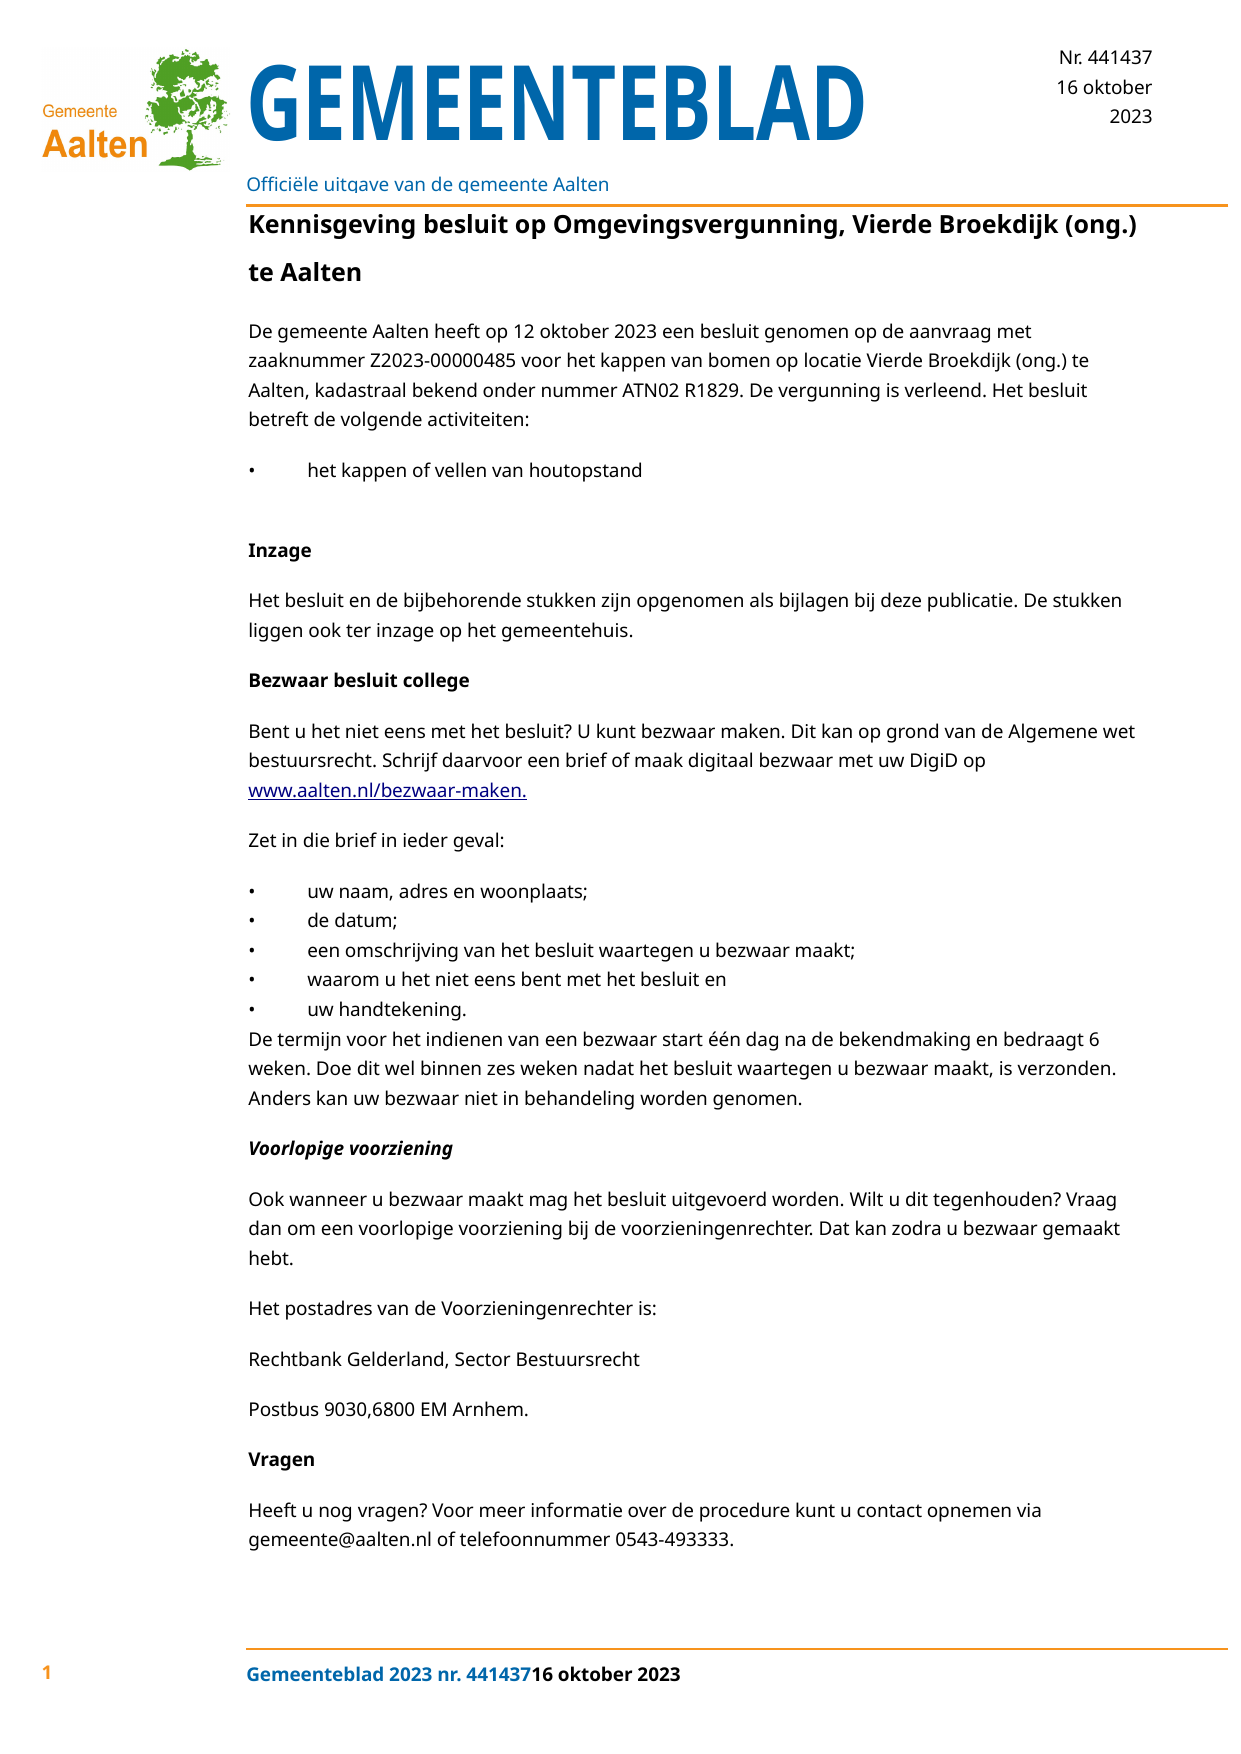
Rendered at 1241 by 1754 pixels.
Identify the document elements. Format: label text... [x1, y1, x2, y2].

text Rechtbank Gelderland, Sector Bestuursrecht [248, 1346, 1152, 1372]
picture [41, 47, 231, 172]
text Voorlopige voorziening [248, 1135, 1152, 1161]
text De termijn voor het indienen van een bezwaar start één dag na de bekendmaking en bedraagt 6 weken. Doe dit wel binnen zes weken nadat het besluit waartegen u bezwaar maakt, is verzonden. Anders kan uw bezwaar niet in behandeling worden genomen. [248, 1026, 1152, 1111]
text Postbus 9030,6800 EM Arnhem. [248, 1396, 1152, 1422]
list het kappen of vellen van houtopstand [248, 457, 1152, 483]
text Kennisgeving besluit op Omgevingsvergunning, Vierde Broekdijk (ong.) te Aalten [248, 207, 1152, 288]
text Bent u het niet eens met het besluit? U kunt bezwaar maken. Dit kan op grond van de Algemene wet bestuursrecht. Schrijf daarvoor een brief of maak digitaal bezwaar met uw DigiD op www.aalten.nl/bezwaar-maken. [248, 718, 1152, 803]
list uw naam, adres en woonplaats; [248, 878, 1152, 904]
text De gemeente Aalten heeft op 12 oktober 2023 een besluit genomen op de aanvraag met zaaknummer Z2023-00000485 voor het kappen van bomen op locatie Vierde Broekdijk (ong.) te Aalten, kadastraal bekend onder nummer ATN02 R1829. De vergunning is verleend. Het besluit betreft de volgende activiteiten: [248, 318, 1152, 432]
list de datum; [248, 907, 1152, 933]
text Het besluit en de bijbehorende stukken zijn opgenomen als bijlagen bij deze publicatie. De stukken liggen ook ter inzage op het gemeentehuis. [248, 587, 1152, 643]
text Bezwaar besluit college [248, 667, 1152, 693]
list een omschrijving van het besluit waartegen u bezwaar maakt; [248, 937, 1152, 963]
text Inzage [248, 537, 1152, 563]
text Heeft u nog vragen? Voor meer informatie over de procedure kunt u contact opnemen via gemeente@aalten.nl of telefoonnummer 0543-493333. [248, 1497, 1152, 1552]
text Het postadres van de Voorzieningenrechter is: [248, 1295, 1152, 1321]
list waarom u het niet eens bent met het besluit en [248, 967, 1152, 992]
text Zet in die brief in ieder geval: [248, 827, 1152, 853]
text Ook wanneer u bezwaar maakt mag het besluit uitgevoerd worden. Wilt u dit tegenhouden? Vraag dan om een voorlopige voorziening bij de voorzieningenrechter. Dat kan zodra u bezwaar gemaakt hebt. [248, 1186, 1152, 1271]
list uw handtekening. [248, 996, 1152, 1022]
text Vragen [248, 1447, 1152, 1472]
